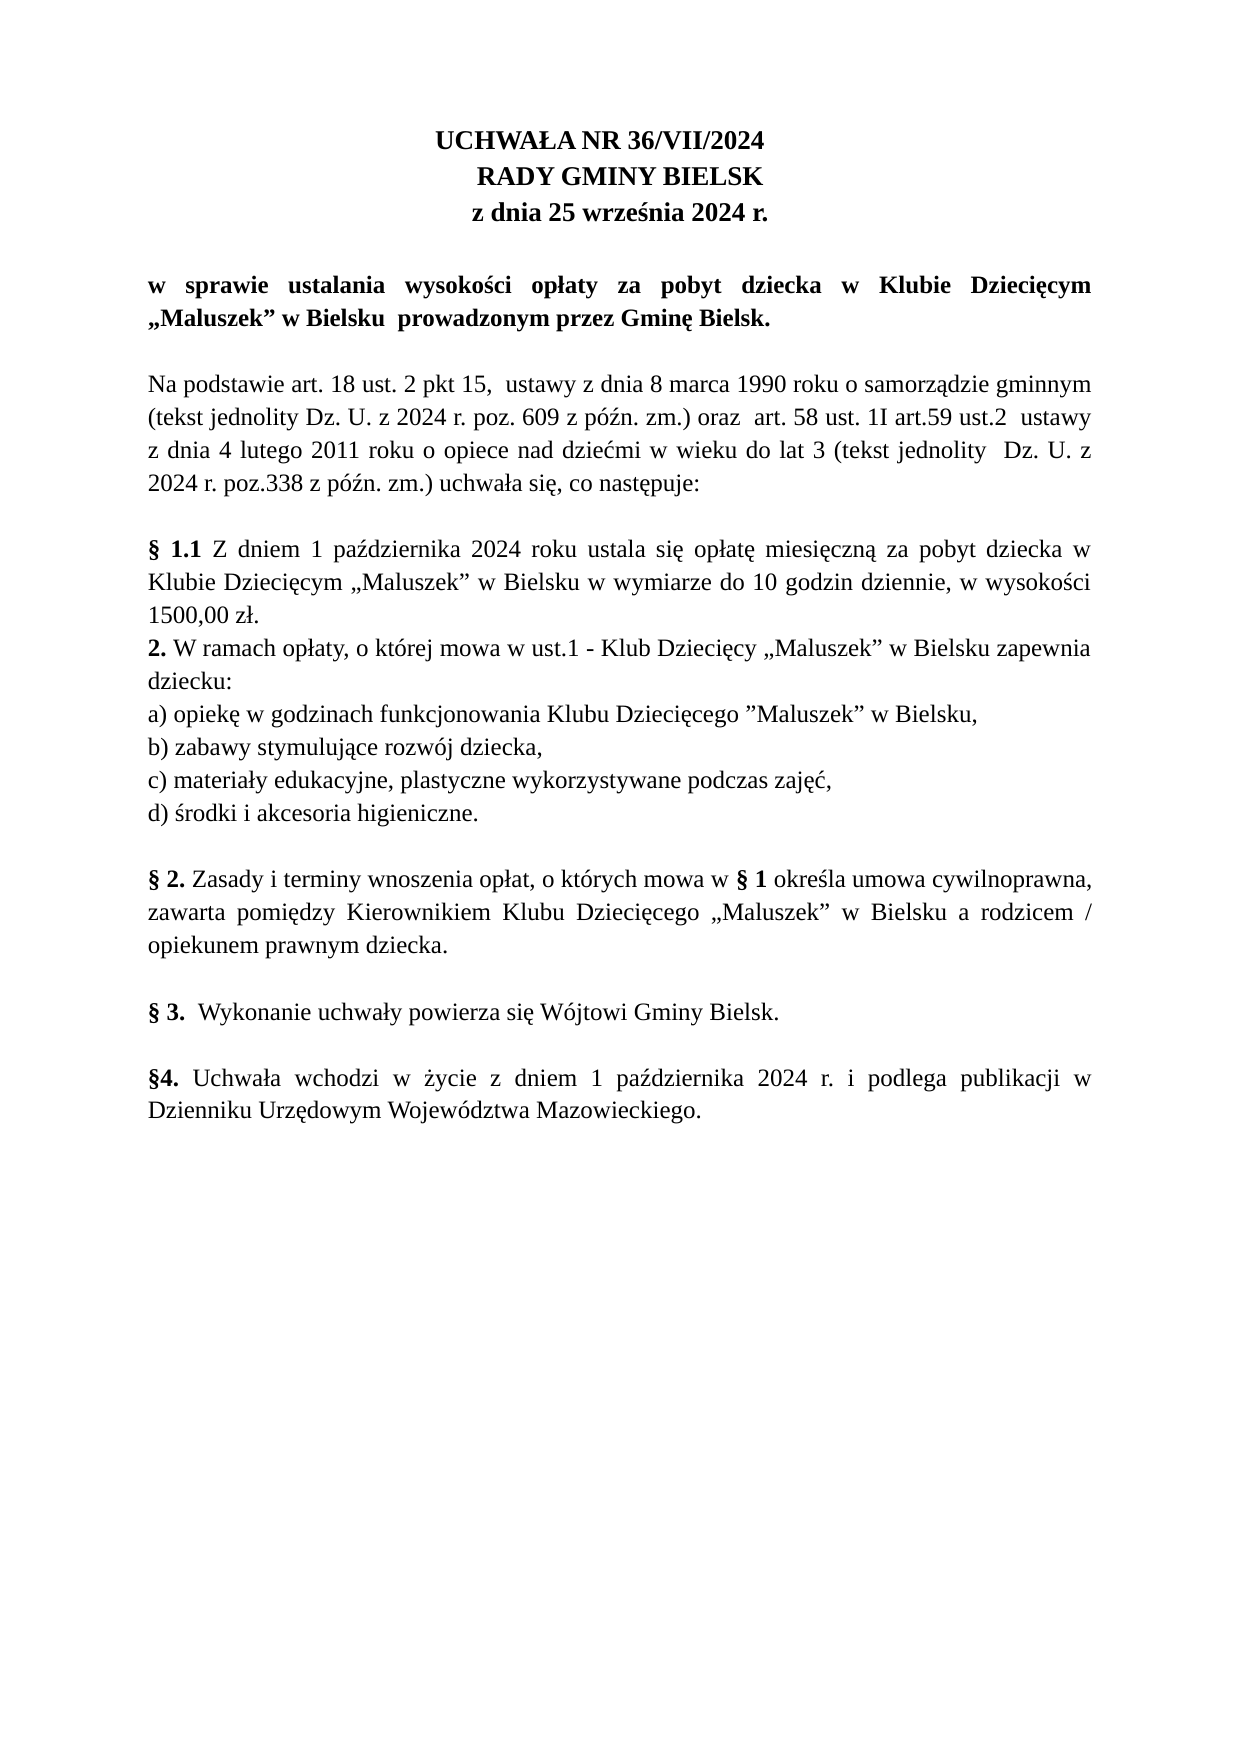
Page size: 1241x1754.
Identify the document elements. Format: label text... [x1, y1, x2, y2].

text § 2. Zasady i terminy wnoszenia opłat, o których mowa w § 1 określa umowa cywilnoprawna, zawarta pomiędzy Kierownikiem Klubu Dziecięcego „Maluszek” w Bielsku a rodzicem / opiekunem prawnym dziecka. [148, 864, 1093, 959]
text c) materiały edukacyjne, plastyczne wykorzystywane podczas zajęć, [148, 765, 1093, 794]
text UCHWAŁA NR 36/VII/2024 [148, 124, 1093, 156]
text b) zabawy stymulujące rozwój dziecka, [148, 732, 1093, 761]
text §4. Uchwała wchodzi w życie z dniem 1 października 2024 r. i podlega publikacji w Dzienniku Urzędowym Województwa Mazowieckiego. [148, 1063, 1093, 1124]
text a) opiekę w godzinach funkcjonowania Klubu Dziecięcego ”Maluszek” w Bielsku, [148, 699, 1093, 728]
text w sprawie ustalania wysokości opłaty za pobyt dziecka w Klubie Dziecięcym „Maluszek” w Bielsku prowadzonym przez Gminę Bielsk. [148, 270, 1093, 332]
text d) środki i akcesoria higieniczne. [148, 798, 1093, 827]
text RADY GMINY BIELSK [148, 160, 1093, 191]
text 2. W ramach opłaty, o której mowa w ust.1 - Klub Dziecięcy „Maluszek” w Bielsku zapewnia dziecku: [148, 633, 1093, 695]
text z dnia 25 września 2024 r. [148, 196, 1093, 227]
text § 1.1 Z dniem 1 października 2024 roku ustala się opłatę miesięczną za pobyt dziecka w Klubie Dziecięcym „Maluszek” w Bielsku w wymiarze do 10 godzin dziennie, w wysokości 1500,00 zł. [148, 534, 1093, 629]
text Na podstawie art. 18 ust. 2 pkt 15, ustawy z dnia 8 marca 1990 roku o samorządzie gminnym (tekst jednolity Dz. U. z 2024 r. poz. 609 z późn. zm.) oraz art. 58 ust. 1I art.59 ust.2 ustawy z dnia 4 lutego 2011 roku o opiece nad dziećmi w wieku do lat 3 (tekst jednolity Dz. U. z 2024 r. poz.338 z późn. zm.) uchwała się, co następuje: [148, 369, 1093, 497]
text § 3. Wykonanie uchwały powierza się Wójtowi Gminy Bielsk. [148, 997, 1093, 1025]
